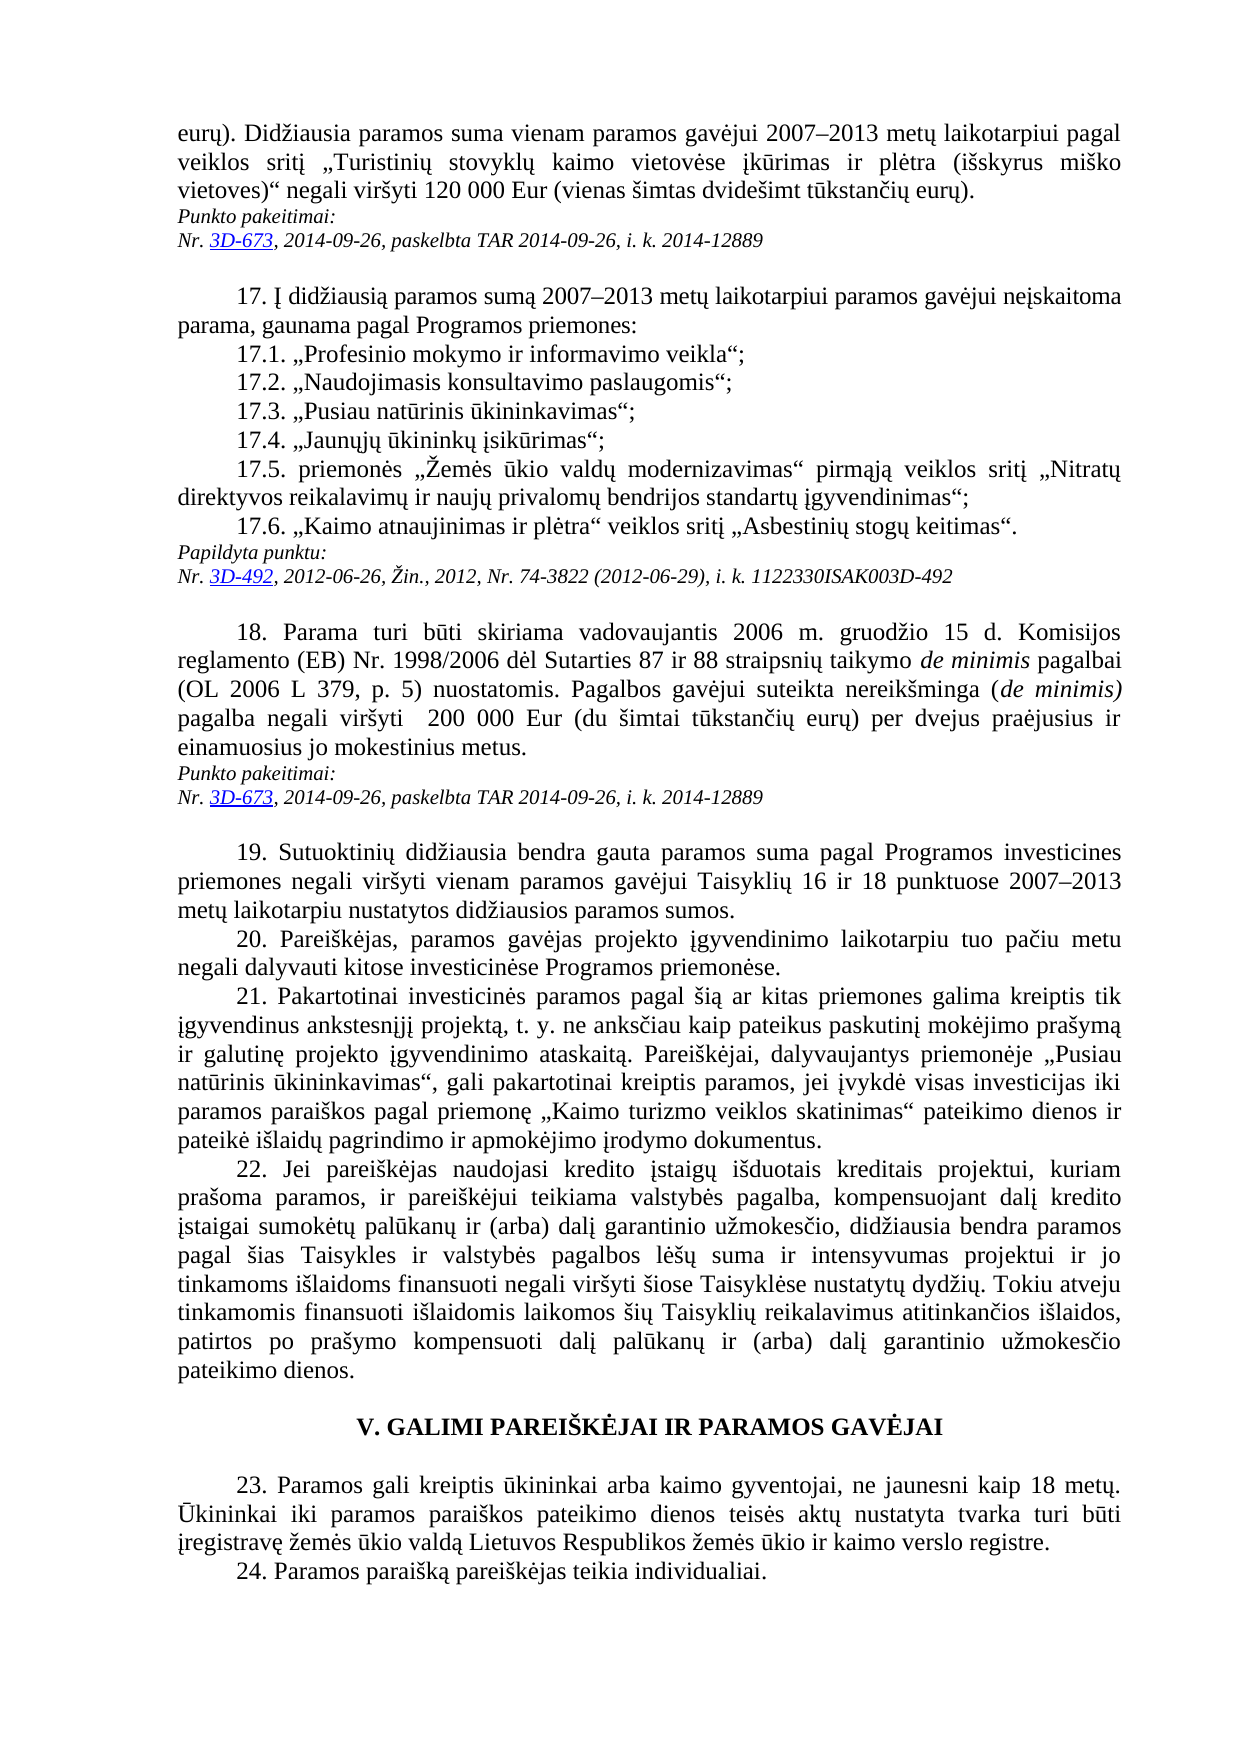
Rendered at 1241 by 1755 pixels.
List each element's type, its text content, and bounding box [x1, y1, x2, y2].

text Papildyta punktu: [177, 540, 1122, 564]
text 17.1. „Profesinio mokymo ir informavimo veikla“; [177, 339, 1122, 367]
text V. GALIMI PAREIŠKĖJAI IR PARAMOS GAVĖJAI [177, 1412, 1122, 1441]
text 18. Parama turi būti skiriama vadovaujantis 2006 m. gruodžio 15 d. Komisijos reglamento (EB) Nr. 1998/2006 dėl Sutarties 87 ir 88 straipsnių taikymo de minimis pagalbai (OL 2006 L 379, p. 5) nuostatomis. Pagalbos gavėjui suteikta nereikšminga (de minimis) pagalba negali viršyti 200 000 Eur (du šimtai tūkstančių eurų) per dvejus praėjusius ir einamuosius jo mokestinius metus. [177, 617, 1122, 761]
text eurų). Didžiausia paramos suma vienam paramos gavėjui 2007–2013 metų laikotarpiui pagal veiklos sritį „Turistinių stovyklų kaimo vietovėse įkūrimas ir plėtra (išskyrus miško vietoves)“ negali viršyti 120 000 Eur (vienas šimtas dvidešimt tūkstančių eurų). [177, 118, 1122, 204]
text 19. Sutuoktinių didžiausia bendra gauta paramos suma pagal Programos investicines priemones negali viršyti vienam paramos gavėjui Taisyklių 16 ir 18 punktuose 2007–2013 metų laikotarpiu nustatytos didžiausios paramos sumos. [177, 837, 1122, 924]
text 17.2. „Naudojimasis konsultavimo paslaugomis“; [177, 367, 1122, 396]
text Nr. 3D-673, 2014-09-26, paskelbta TAR 2014-09-26, i. k. 2014-12889 [177, 785, 1122, 809]
text Nr. 3D-673, 2014-09-26, paskelbta TAR 2014-09-26, i. k. 2014-12889 [177, 228, 1122, 252]
text 17.5. priemonės „Žemės ūkio valdų modernizavimas“ pirmąją veiklos sritį „Nitratų direktyvos reikalavimų ir naujų privalomų bendrijos standartų įgyvendinimas“; [177, 454, 1122, 511]
text Punkto pakeitimai: [177, 204, 1122, 228]
text 17.4. „Jaunųjų ūkininkų įsikūrimas“; [177, 425, 1122, 454]
text Nr. 3D-492, 2012-06-26, Žin., 2012, Nr. 74-3822 (2012-06-29), i. k. 1122330ISAK003D-492 [177, 564, 1122, 588]
text 17.6. „Kaimo atnaujinimas ir plėtra“ veiklos sritį „Asbestinių stogų keitimas“. [177, 511, 1122, 540]
text 24. Paramos paraišką pareiškėjas teikia individualiai. [177, 1556, 1122, 1585]
text 17. Į didžiausią paramos sumą 2007–2013 metų laikotarpiui paramos gavėjui neįskaitoma parama, gaunama pagal Programos priemones: [177, 281, 1122, 339]
text Punkto pakeitimai: [177, 761, 1122, 785]
text 21. Pakartotinai investicinės paramos pagal šią ar kitas priemones galima kreiptis tik įgyvendinus ankstesnįjį projektą, t. y. ne anksčiau kaip pateikus paskutinį mokėjimo prašymą ir galutinę projekto įgyvendinimo ataskaitą. Pareiškėjai, dalyvaujantys priemonėje „Pusiau natūrinis ūkininkavimas“, gali pakartotinai kreiptis paramos, jei įvykdė visas investicijas iki paramos paraiškos pagal priemonę „Kaimo turizmo veiklos skatinimas“ pateikimo dienos ir pateikė išlaidų pagrindimo ir apmokėjimo įrodymo dokumentus. [177, 981, 1122, 1154]
text 23. Paramos gali kreiptis ūkininkai arba kaimo gyventojai, ne jaunesni kaip 18 metų. Ūkininkai iki paramos paraiškos pateikimo dienos teisės aktų nustatyta tvarka turi būti įregistravę žemės ūkio valdą Lietuvos Respublikos žemės ūkio ir kaimo verslo registre. [177, 1470, 1122, 1556]
text 22. Jei pareiškėjas naudojasi kredito įstaigų išduotais kreditais projektui, kuriam prašoma paramos, ir pareiškėjui teikiama valstybės pagalba, kompensuojant dalį kredito įstaigai sumokėtų palūkanų ir (arba) dalį garantinio užmokesčio, didžiausia bendra paramos pagal šias Taisykles ir valstybės pagalbos lėšų suma ir intensyvumas projektui ir jo tinkamoms išlaidoms finansuoti negali viršyti šiose Taisyklėse nustatytų dydžių. Tokiu atveju tinkamomis finansuoti išlaidomis laikomos šių Taisyklių reikalavimus atitinkančios išlaidos, patirtos po prašymo kompensuoti dalį palūkanų ir (arba) dalį garantinio užmokesčio pateikimo dienos. [177, 1154, 1122, 1384]
text 20. Pareiškėjas, paramos gavėjas projekto įgyvendinimo laikotarpiu tuo pačiu metu negali dalyvauti kitose investicinėse Programos priemonėse. [177, 924, 1122, 981]
text 17.3. „Pusiau natūrinis ūkininkavimas“; [177, 396, 1122, 425]
